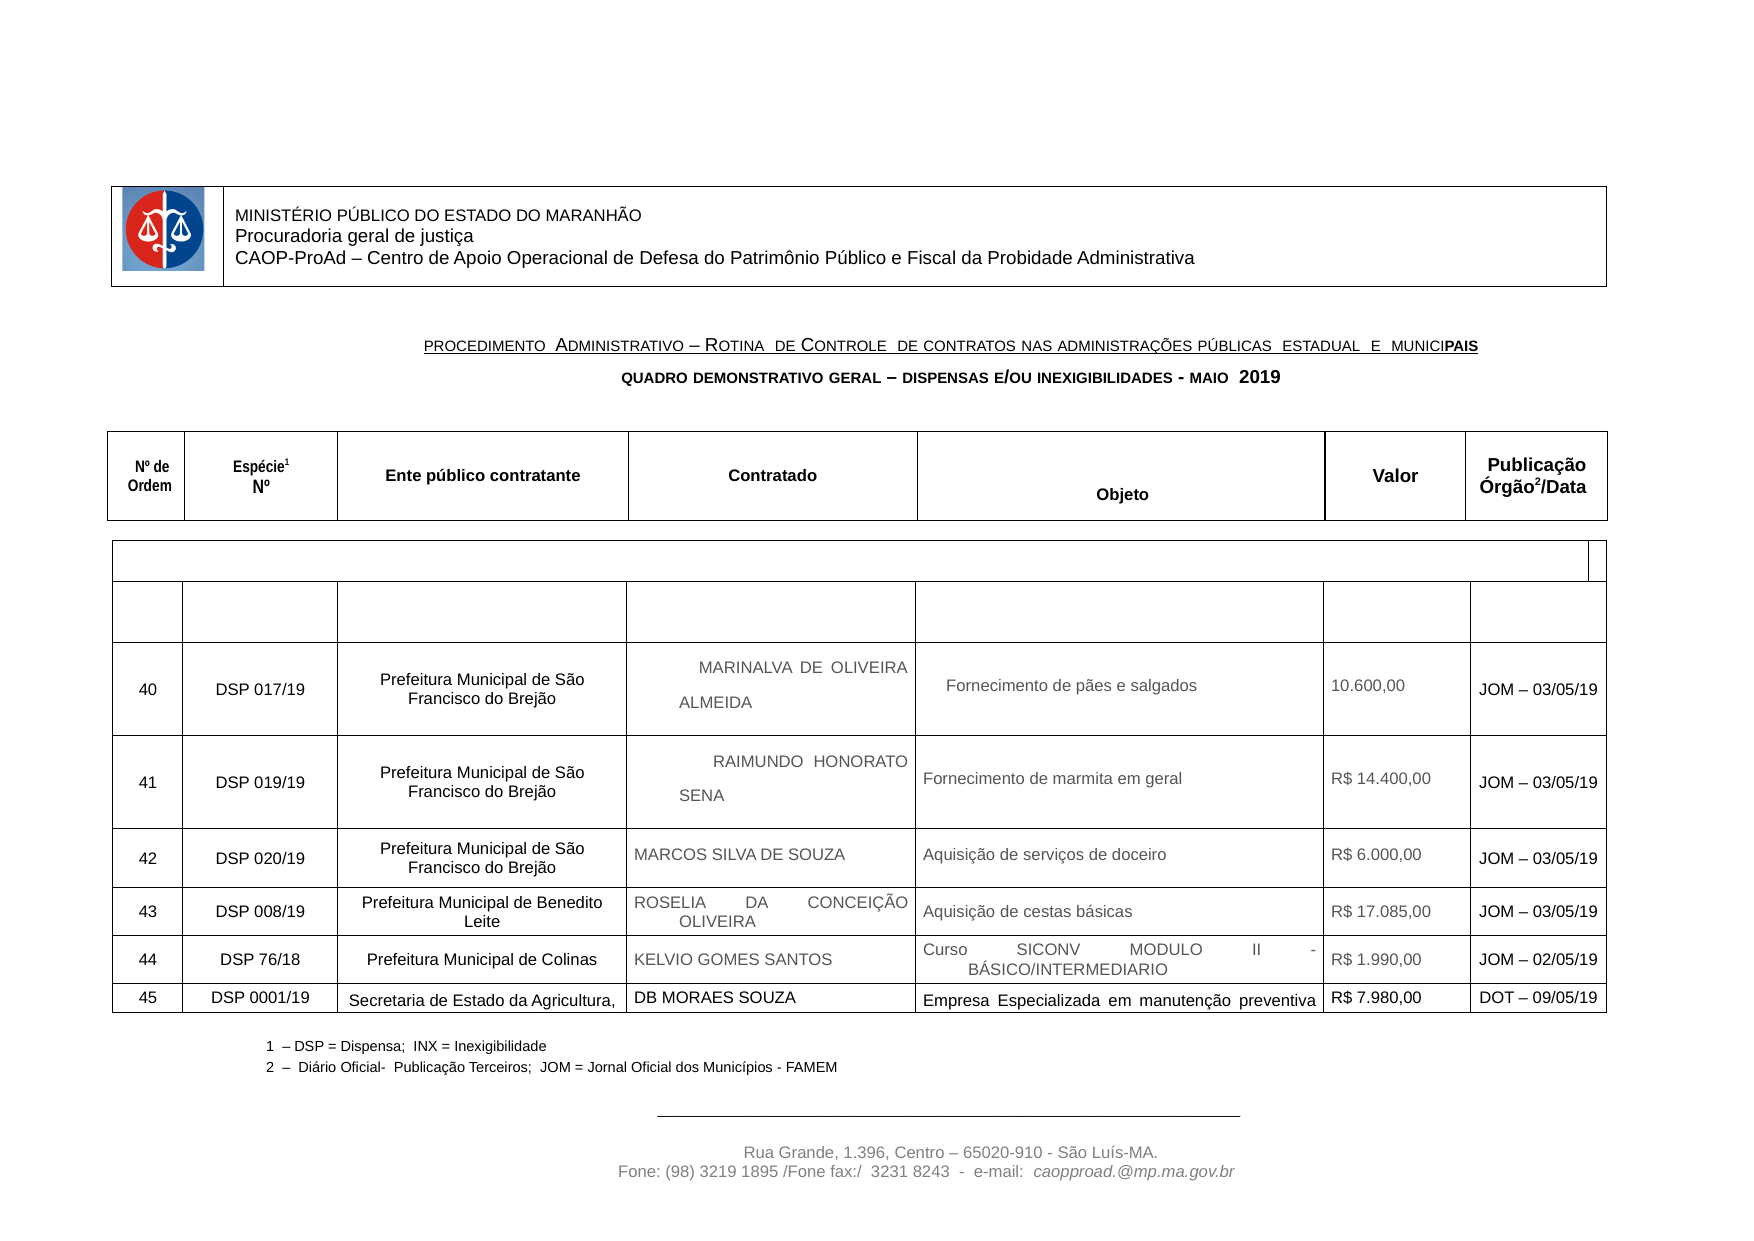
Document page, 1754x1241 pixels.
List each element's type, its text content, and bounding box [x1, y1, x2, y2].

table_cell MARINALVA DE OLIVEIRA ALMEIDA [627, 643, 915, 735]
table_cell JOM – 03/05/19 [1471, 643, 1606, 735]
table_cell [1324, 582, 1470, 642]
table_cell 43 [113, 888, 182, 935]
table_cell Prefeitura Municipal de São Francisco do Brejão [338, 643, 626, 735]
table_cell ROSELIA DA CONCEIÇÃO OLIVEIRA [627, 888, 915, 935]
table_cell [113, 582, 182, 642]
table_cell DSP 019/19 [183, 736, 337, 828]
table_cell 44 [113, 936, 182, 983]
table_cell 41 [113, 736, 182, 828]
table_cell 40 [113, 643, 182, 735]
table_cell [183, 582, 337, 642]
table_cell Prefeitura Municipal de São Francisco do Brejão [338, 736, 626, 828]
table_cell Aquisição de cestas básicas [916, 888, 1323, 935]
table_cell R$ 14.400,00 [1324, 736, 1470, 828]
table_cell Curso SICONV MODULO II - BÁSICO/INTERMEDIARIO [916, 936, 1323, 983]
table_cell R$ 7.980,00 [1324, 984, 1470, 1012]
table_cell DOT – 09/05/19 [1471, 984, 1606, 1012]
table_cell MARCOS SILVA DE SOUZA [627, 829, 915, 887]
table_header [113, 541, 1588, 581]
table_cell 10.600,00 [1324, 643, 1470, 735]
table_cell 42 [113, 829, 182, 887]
table_cell RAIMUNDO HONORATO SENA [627, 736, 915, 828]
table_cell R$ 6.000,00 [1324, 829, 1470, 887]
table_cell JOM – 03/05/19 [1471, 888, 1606, 935]
table_cell DSP 0001/19 [183, 984, 337, 1012]
table_cell KELVIO GOMES SANTOS [627, 936, 915, 983]
table_cell Aquisição de serviços de doceiro [916, 829, 1323, 887]
picture [122, 187, 205, 271]
table_cell Prefeitura Municipal de Benedito Leite [338, 888, 626, 935]
table_cell JOM – 02/05/19 [1471, 936, 1606, 983]
table_cell [627, 582, 915, 642]
table_cell [338, 582, 626, 642]
table_cell JOM – 03/05/19 [1471, 736, 1606, 828]
table_header [1589, 541, 1606, 581]
table_cell Secretaria de Estado da Agricultura, [338, 984, 626, 1012]
table_cell JOM – 03/05/19 [1471, 829, 1606, 887]
table_cell DB MORAES SOUZA [627, 984, 915, 1012]
table_cell [916, 582, 1323, 642]
table_cell 45 [113, 984, 182, 1012]
table_cell Prefeitura Municipal de Colinas [338, 936, 626, 983]
table_cell R$ 17.085,00 [1324, 888, 1470, 935]
table_cell Fornecimento de pães e salgados [916, 643, 1323, 735]
table_cell DSP 008/19 [183, 888, 337, 935]
table_cell Fornecimento de marmita em geral [916, 736, 1323, 828]
table_cell [1471, 582, 1606, 642]
table_cell DSP 020/19 [183, 829, 337, 887]
table_cell R$ 1.990,00 [1324, 936, 1470, 983]
table_cell Prefeitura Municipal de São Francisco do Brejão [338, 829, 626, 887]
table_cell DSP 017/19 [183, 643, 337, 735]
table_cell DSP 76/18 [183, 936, 337, 983]
table_cell Empresa Especializada em manutenção preventiva [916, 984, 1323, 1012]
